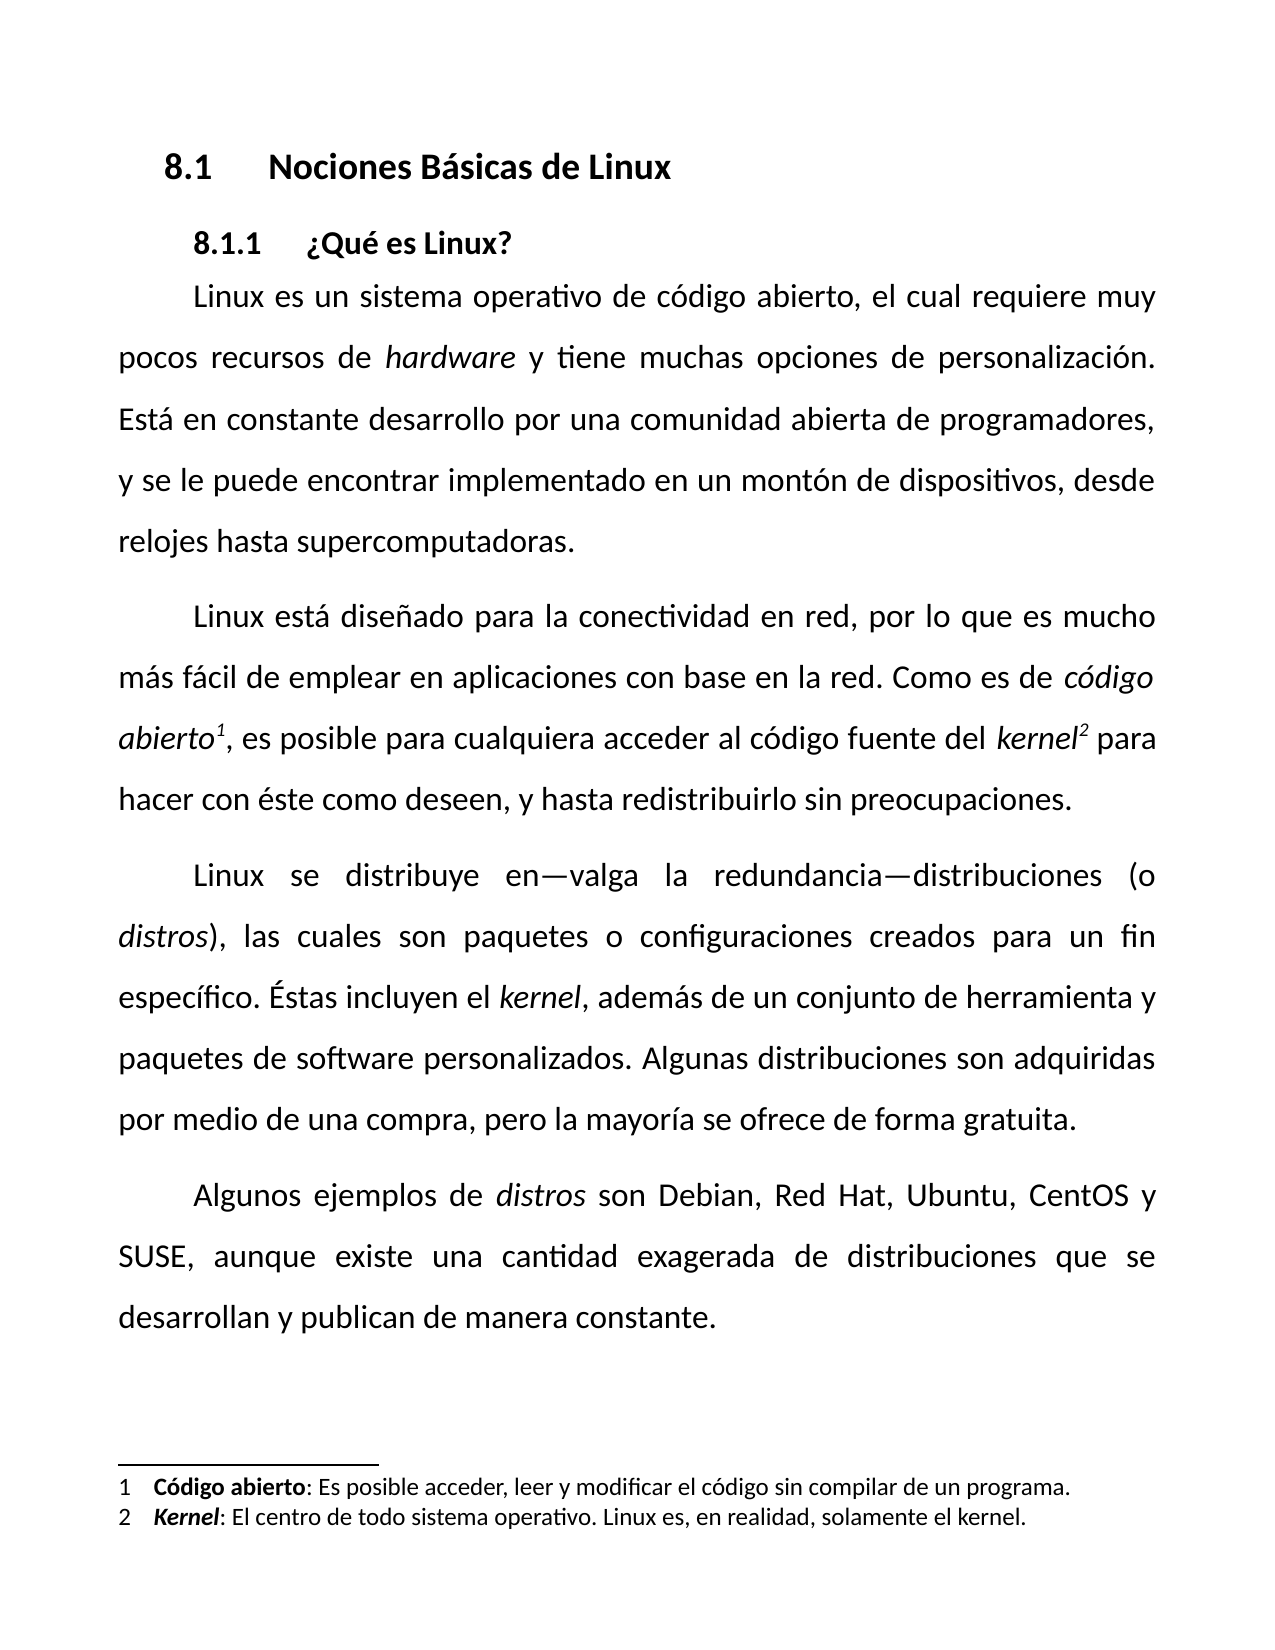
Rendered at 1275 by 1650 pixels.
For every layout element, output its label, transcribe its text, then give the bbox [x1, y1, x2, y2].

text Algunos ejemplos de distros son Debian, Red Hat, Ubuntu, CentOS y SUSE, aunque existe una cantidad exagerada de distribuciones que se desarrollan y publican de manera constante. [118, 1174, 1157, 1337]
text Linux se distribuye en—valga la redundancia—distribuciones (o distros), las cuales son paquetes o configuraciones creados para un fin específico. Éstas incluyen el kernel, además de un conjunto de herramienta y paquetes de software personalizados. Algunas distribuciones son adquiridas por medio de una compra, pero la mayoría se ofrece de forma gratuita. [118, 854, 1157, 1139]
text Linux está diseñado para la conectividad en red, por lo que es mucho más fácil de emplear en aplicaciones con base en la red. Como es de código abierto, es posible para cualquiera acceder al código fuente del kernel para hacer con éste como deseen, y hasta redistribuirlo sin preocupaciones. [118, 595, 1157, 819]
text Código abierto: Es posible acceder, leer y modificar el código sin compilar de un programa. [118, 1471, 1157, 1501]
text Kernel: El centro de todo sistema operativo. Linux es, en realidad, solamente el kernel. [118, 1501, 1157, 1532]
subtitle ¿Qué es Linux? [193, 222, 1157, 263]
text Linux es un sistema operativo de código abierto, el cual requiere muy pocos recursos de hardware y tiene muchas opciones de personalización. Está en constante desarrollo por una comunidad abierta de programadores, y se le puede encontrar implementado en un montón de dispositivos, desde relojes hasta supercomputadoras. [118, 276, 1157, 560]
subtitle Nociones Básicas de Linux [156, 143, 1157, 189]
